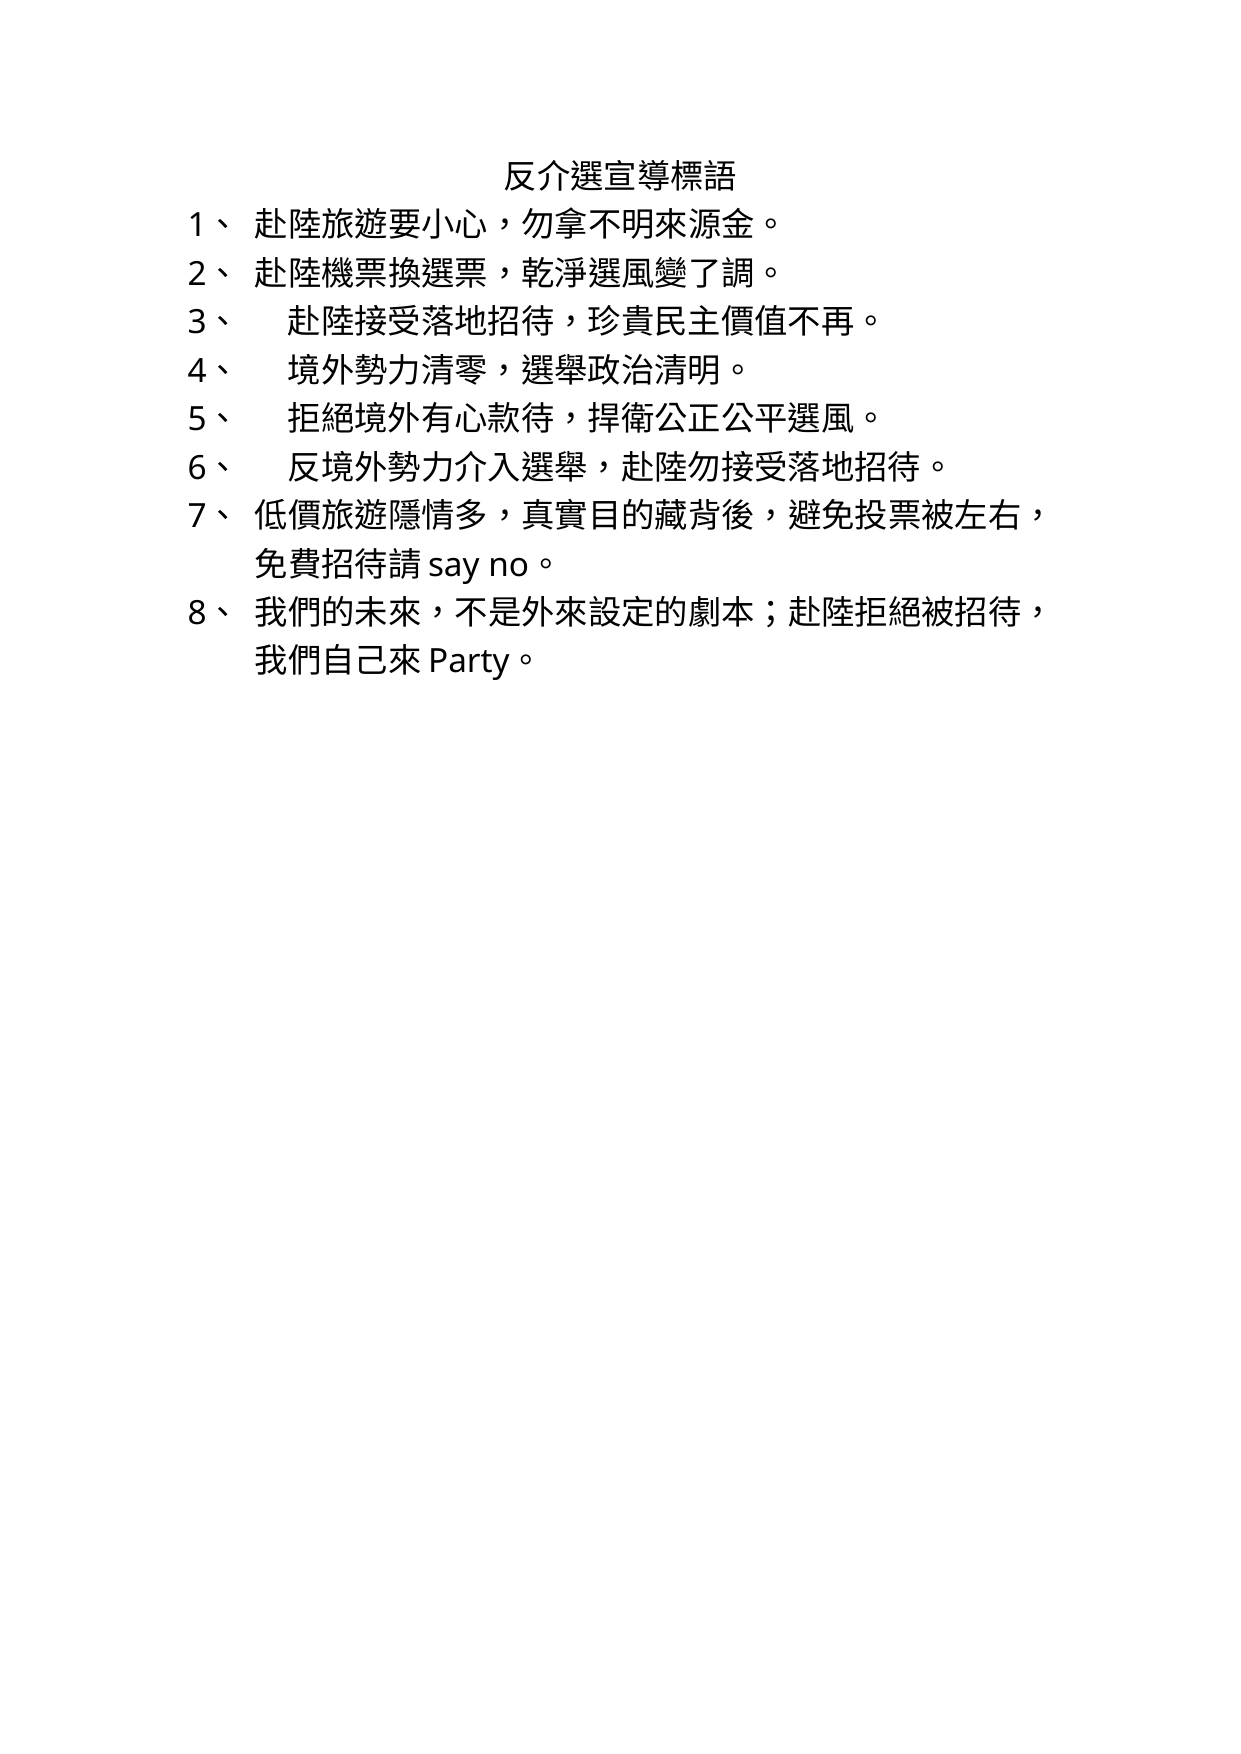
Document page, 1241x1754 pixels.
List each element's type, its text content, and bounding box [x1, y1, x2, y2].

list 赴陸接受落地招待，珍貴民主價值不再。 [187, 295, 1053, 343]
list 拒絕境外有心款待，捍衛公正公平選風。 [187, 392, 1053, 440]
list 我們的未來，不是外來設定的劇本；赴陸拒絕被招待，我們自己來Party。 [187, 586, 1053, 683]
list 反境外勢力介入選舉，赴陸勿接受落地招待。 [187, 440, 1053, 489]
list 赴陸機票換選票，乾淨選風變了調。 [187, 247, 1053, 295]
list 低價旅遊隱情多，真實目的藏背後，避免投票被左右，免費招待請say no。 [187, 489, 1053, 586]
text 反介選宣導標語 [187, 150, 1053, 198]
list 境外勢力清零，選舉政治清明。 [187, 343, 1053, 392]
list 赴陸旅遊要小心，勿拿不明來源金。 [187, 198, 1053, 247]
